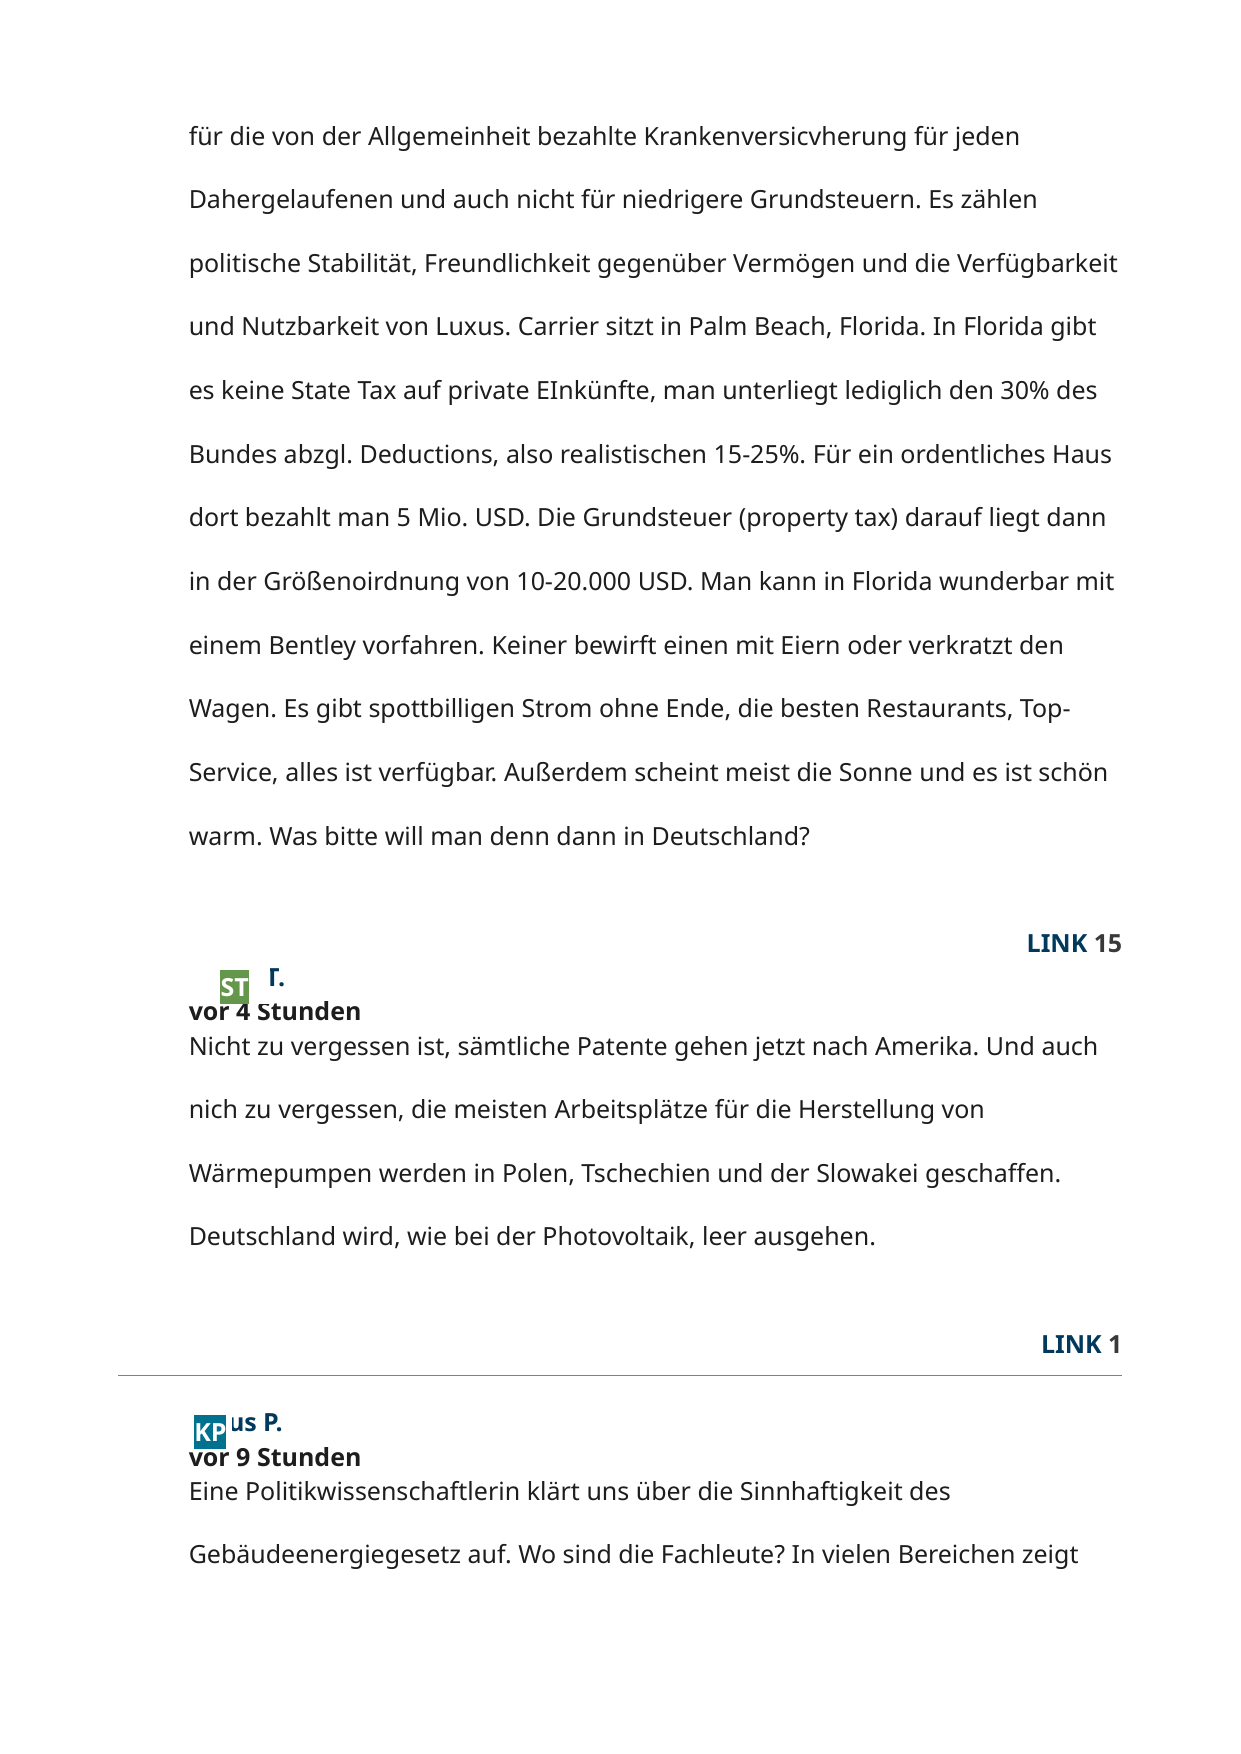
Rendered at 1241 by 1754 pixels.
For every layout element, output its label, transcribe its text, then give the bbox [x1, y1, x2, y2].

text LINK 15 [188, 882, 1122, 960]
text KP [188, 1405, 232, 1449]
text vor 9 Stunden [188, 1439, 1122, 1473]
text für die von der Allgemeinheit bezahlte Krankenversicvherung für jeden Dahergelaufenen und auch nicht für niedrigere Grundsteuern. Es zählen politische Stabilität, Freundlichkeit gegenüber Vermögen und die Verfügbarkeit und Nutzbarkeit von Luxus. Carrier sitzt in Palm Beach, Florida. In Florida gibt es keine State Tax auf private EInkünfte, man unterliegt lediglich den 30% des Bundes abzgl. Deductions, also realistischen 15-25%. Für ein ordentliches Haus dort bezahlt man 5 Mio. USD. Die Grundsteuer (property tax) darauf liegt dann in der Größenoirdnung von 10-20.000 USD. Man kann in Florida wunderbar mit einem Bentley vorfahren. Keiner bewirft einen mit Eiern oder verkratzt den Wagen. Es gibt spottbilligen Strom ohne Ende, die besten Restaurants, Top-Service, alles ist verfügbar. Außerdem scheint meist die Sonne und es ist schön warm. Was bitte will man denn dann in Deutschland? [188, 118, 1122, 852]
text Sven T. [270, 960, 1122, 994]
text Eine Politikwissenschaftlerin klärt uns über die Sinnhaftigkeit des Gebäudeenergiegesetz auf. Wo sind die Fachleute? In vielen Bereichen zeigt [188, 1473, 1122, 1571]
text Klaus P. [232, 1405, 1122, 1439]
text LINK 1 [188, 1283, 1122, 1361]
text ST [199, 960, 270, 1004]
text vor 4 Stunden [188, 994, 1122, 1028]
text Nicht zu vergessen ist, sämtliche Patente gehen jetzt nach Amerika. Und auch nich zu vergessen, die meisten Arbeitsplätze für die Herstellung von Wärmepumpen werden in Polen, Tschechien und der Slowakei geschaffen. Deutschland wird, wie bei der Photovoltaik, leer ausgehen. [188, 1028, 1122, 1253]
